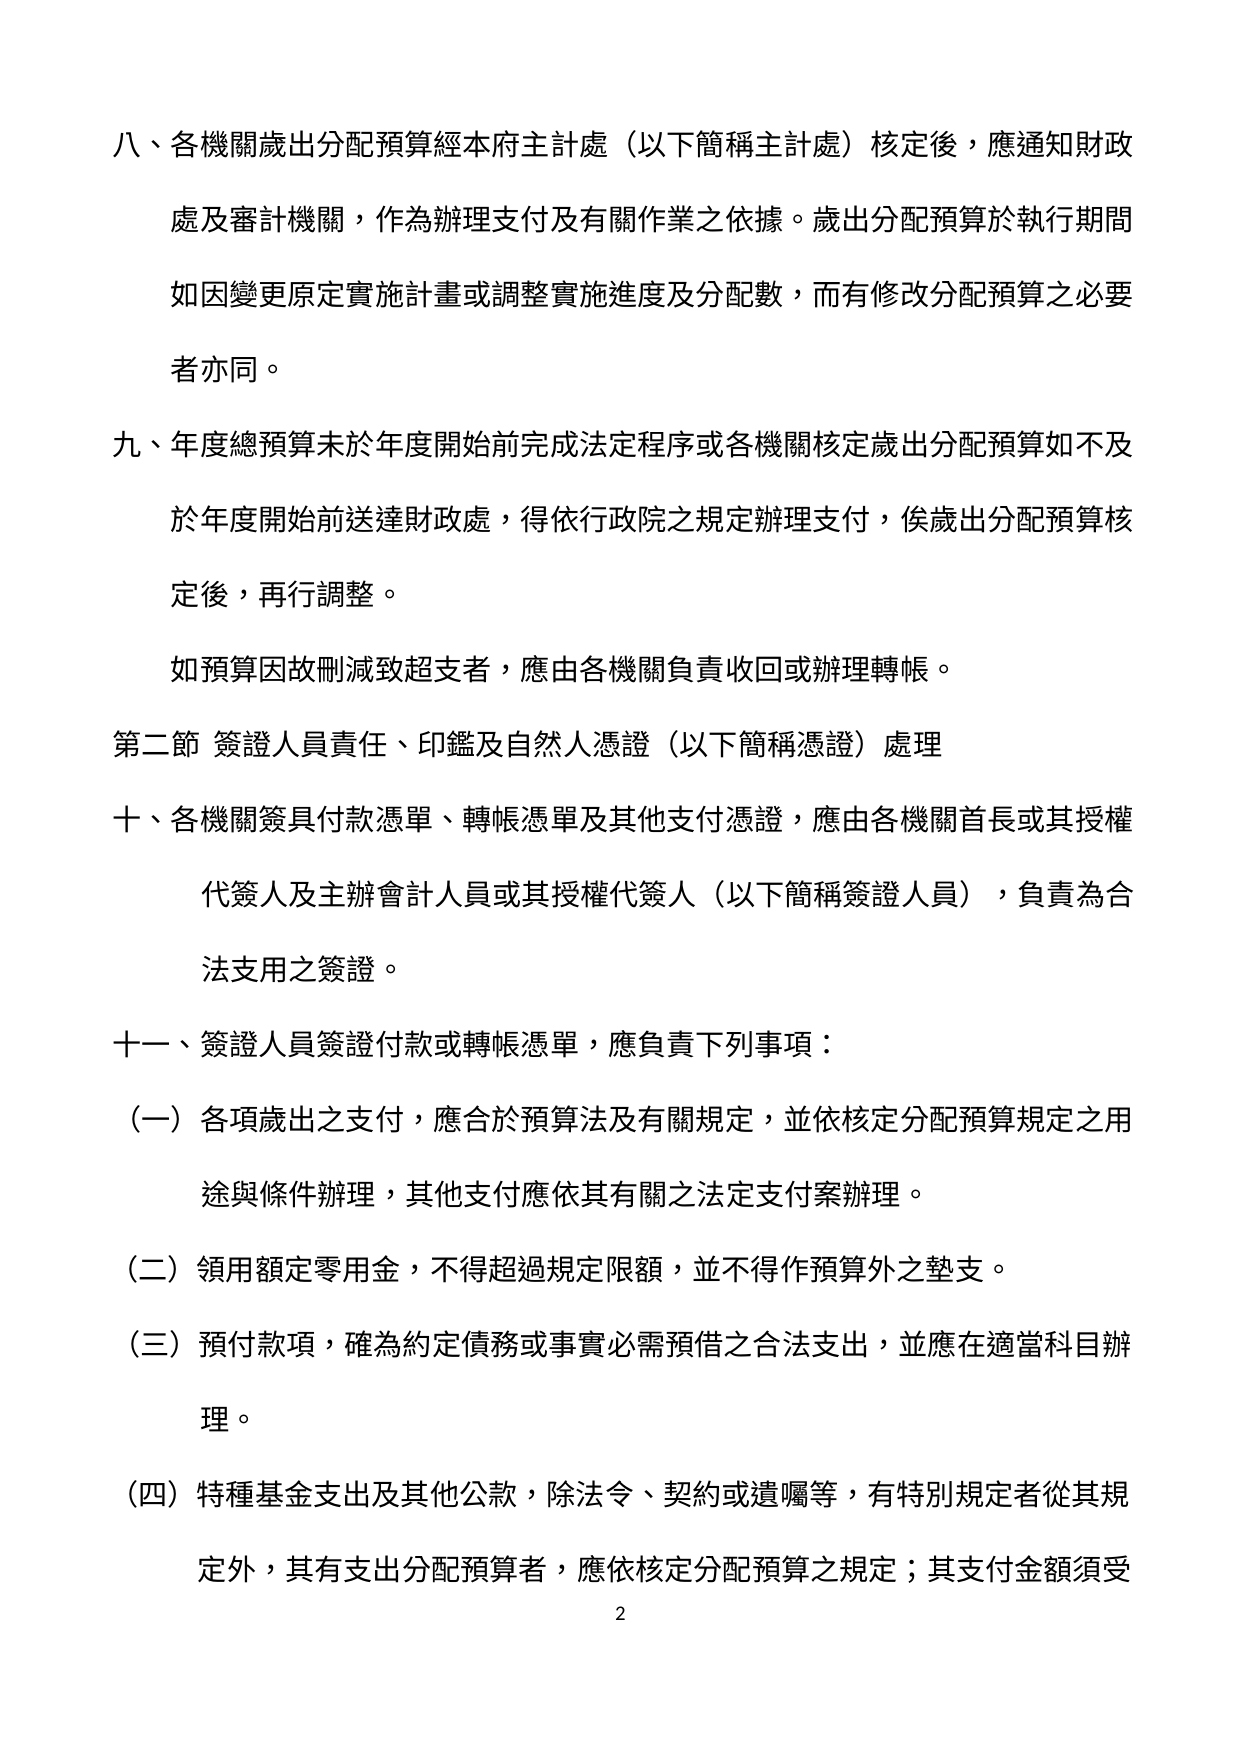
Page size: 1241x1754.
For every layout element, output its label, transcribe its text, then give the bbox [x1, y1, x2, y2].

table_cell 十一、簽證人員簽證付款或轉帳憑單，應負責下列事項： 各項歲出之支付，應合於預算法及有關規定，並依核定分配預算規定之用途與條件辦理，其他支付應依其有關之法定支付案辦理。 領用額定零用金，不得超過規定限額，並不得作預算外之墊支。 預付款項，確為約定債務或事實必需預借之合法支出，並應在適當科目辦理。 特種基金支出及其他公款，除法令、契約或遺囑等，有特別規定者從其規定外，其有支出分配預算者，應依核定分配預算之規定；其支付金額須受 [101, 999, 1146, 1599]
table_cell 第二節 簽證人員責任、印鑑及自然人憑證（以下簡稱憑證）處理 [101, 699, 1146, 774]
table_cell 十、各機關簽具付款憑單、轉帳憑單及其他支付憑證，應由各機關首長或其授權代簽人及主辦會計人員或其授權代簽人（以下簡稱簽證人員），負責為合法支用之簽證。 [101, 774, 1146, 999]
table_cell 八、各機關歲出分配預算經本府主計處（以下簡稱主計處）核定後，應通知財政處及審計機關，作為辦理支付及有關作業之依據。歲出分配預算於執行期間如因變更原定實施計畫或調整實施進度及分配數，而有修改分配預算之必要者亦同。 [101, 99, 1146, 399]
table_cell 九、年度總預算未於年度開始前完成法定程序或各機關核定歲出分配預算如不及於年度開始前送達財政處，得依行政院之規定辦理支付，俟歲出分配預算核定後，再行調整。 如預算因故刪減致超支者，應由各機關負責收回或辦理轉帳。 [101, 399, 1146, 699]
